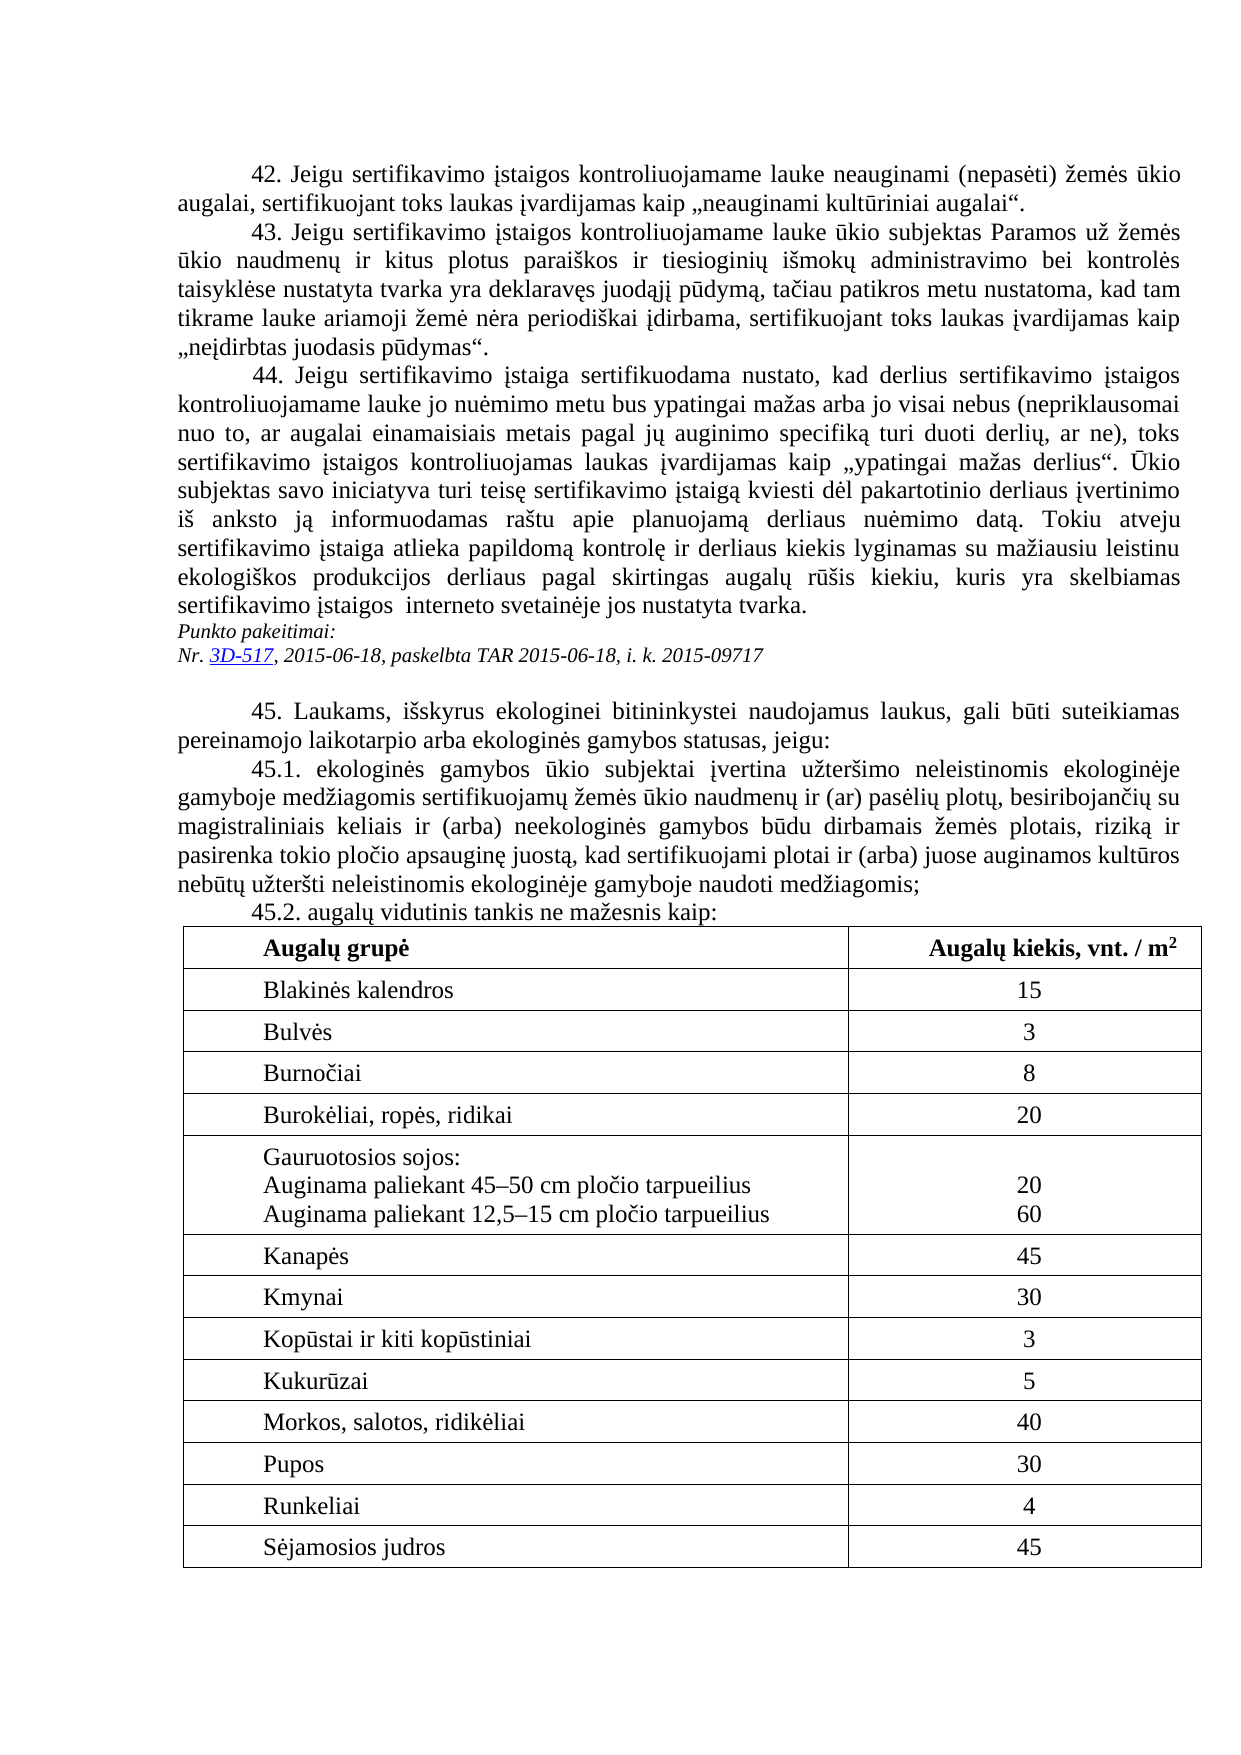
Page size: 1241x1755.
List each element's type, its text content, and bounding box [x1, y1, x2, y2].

table_cell 15 [849, 969, 1201, 1009]
table_cell Bulvės [184, 1011, 848, 1051]
table_cell Kmynai [184, 1276, 848, 1317]
table_header Augalų kiekis, vnt. / m2 [849, 927, 1201, 968]
table_cell Kopūstai ir kiti kopūstiniai [184, 1318, 848, 1359]
table_cell Burnočiai [184, 1052, 848, 1093]
text 45.2. augalų vidutinis tankis ne mažesnis kaip: [177, 897, 1181, 926]
table_cell Pupos [184, 1443, 848, 1484]
table_cell 20 [849, 1094, 1201, 1134]
text Punkto pakeitimai: [177, 619, 1181, 643]
table_cell Kukurūzai [184, 1360, 848, 1400]
table_cell 3 [849, 1318, 1201, 1359]
table_cell Gauruotosios sojos: Auginama paliekant 45–50 cm pločio tarpueilius Auginama paliekant 12,5–15 cm pločio tarpueilius [184, 1136, 848, 1234]
table_header Augalų grupė [184, 927, 848, 968]
table_cell 20 60 [849, 1136, 1201, 1234]
table_cell Morkos, salotos, ridikėliai [184, 1401, 848, 1442]
table_cell 8 [849, 1052, 1201, 1093]
table_cell 3 [849, 1011, 1201, 1051]
table_cell Kanapės [184, 1235, 848, 1275]
table_cell 4 [849, 1485, 1201, 1525]
text 45.1. ekologinės gamybos ūkio subjektai įvertina užteršimo neleistinomis ekologinėje gamyboje medžiagomis sertifikuojamų žemės ūkio naudmenų ir (ar) pasėlių plotų, besiribojančių su magistraliniais keliais ir (arba) neekologinės gamybos būdu dirbamais žemės plotais, riziką ir pasirenka tokio pločio apsauginę juostą, kad sertifikuojami plotai ir (arba) juose auginamos kultūros nebūtų užteršti neleistinomis ekologinėje gamyboje naudoti medžiagomis; [177, 754, 1181, 897]
table_cell 45 [849, 1526, 1201, 1567]
text Nr. 3D-517, 2015-06-18, paskelbta TAR 2015-06-18, i. k. 2015-09717 [177, 643, 1181, 667]
table_cell Burokėliai, ropės, ridikai [184, 1094, 848, 1134]
table_cell 30 [849, 1443, 1201, 1484]
table_cell 5 [849, 1360, 1201, 1400]
table_cell Blakinės kalendros [184, 969, 848, 1009]
text 45. Laukams, išskyrus ekologinei bitininkystei naudojamus laukus, gali būti suteikiamas pereinamojo laikotarpio arba ekologinės gamybos statusas, jeigu: [177, 696, 1181, 754]
table_cell 30 [849, 1276, 1201, 1317]
table_cell 40 [849, 1401, 1201, 1442]
table_cell 45 [849, 1235, 1201, 1275]
table_cell Sėjamosios judros [184, 1526, 848, 1567]
table_cell Runkeliai [184, 1485, 848, 1525]
text 43. Jeigu sertifikavimo įstaigos kontroliuojamame lauke ūkio subjektas Paramos už žemės ūkio naudmenų ir kitus plotus paraiškos ir tiesioginių išmokų administravimo bei kontrolės taisyklėse nustatyta tvarka yra deklaravęs juodąjį pūdymą, tačiau patikros metu nustatoma, kad tam tikrame lauke ariamoji žemė nėra periodiškai įdirbama, sertifikuojant toks laukas įvardijamas kaip „neįdirbtas juodasis pūdymas“. [177, 217, 1181, 361]
text 42. Jeigu sertifikavimo įstaigos kontroliuojamame lauke neauginami (nepasėti) žemės ūkio augalai, sertifikuojant toks laukas įvardijamas kaip „neauginami kultūriniai augalai“. [177, 159, 1181, 217]
text 44. Jeigu sertifikavimo įstaiga sertifikuodama nustato, kad derlius sertifikavimo įstaigos kontroliuojamame lauke jo nuėmimo metu bus ypatingai mažas arba jo visai nebus (nepriklausomai nuo to, ar augalai einamaisiais metais pagal jų auginimo specifiką turi duoti derlių, ar ne), toks sertifikavimo įstaigos kontroliuojamas laukas įvardijamas kaip „ypatingai mažas derlius“. Ūkio subjektas savo iniciatyva turi teisę sertifikavimo įstaigą kviesti dėl pakartotinio derliaus įvertinimo iš anksto ją informuodamas raštu apie planuojamą derliaus nuėmimo datą. Tokiu atveju sertifikavimo įstaiga atlieka papildomą kontrolę ir derliaus kiekis lyginamas su mažiausiu leistinu ekologiškos produkcijos derliaus pagal skirtingas augalų rūšis kiekiu, kuris yra skelbiamas sertifikavimo įstaigos interneto svetainėje jos nustatyta tvarka. [177, 361, 1181, 619]
